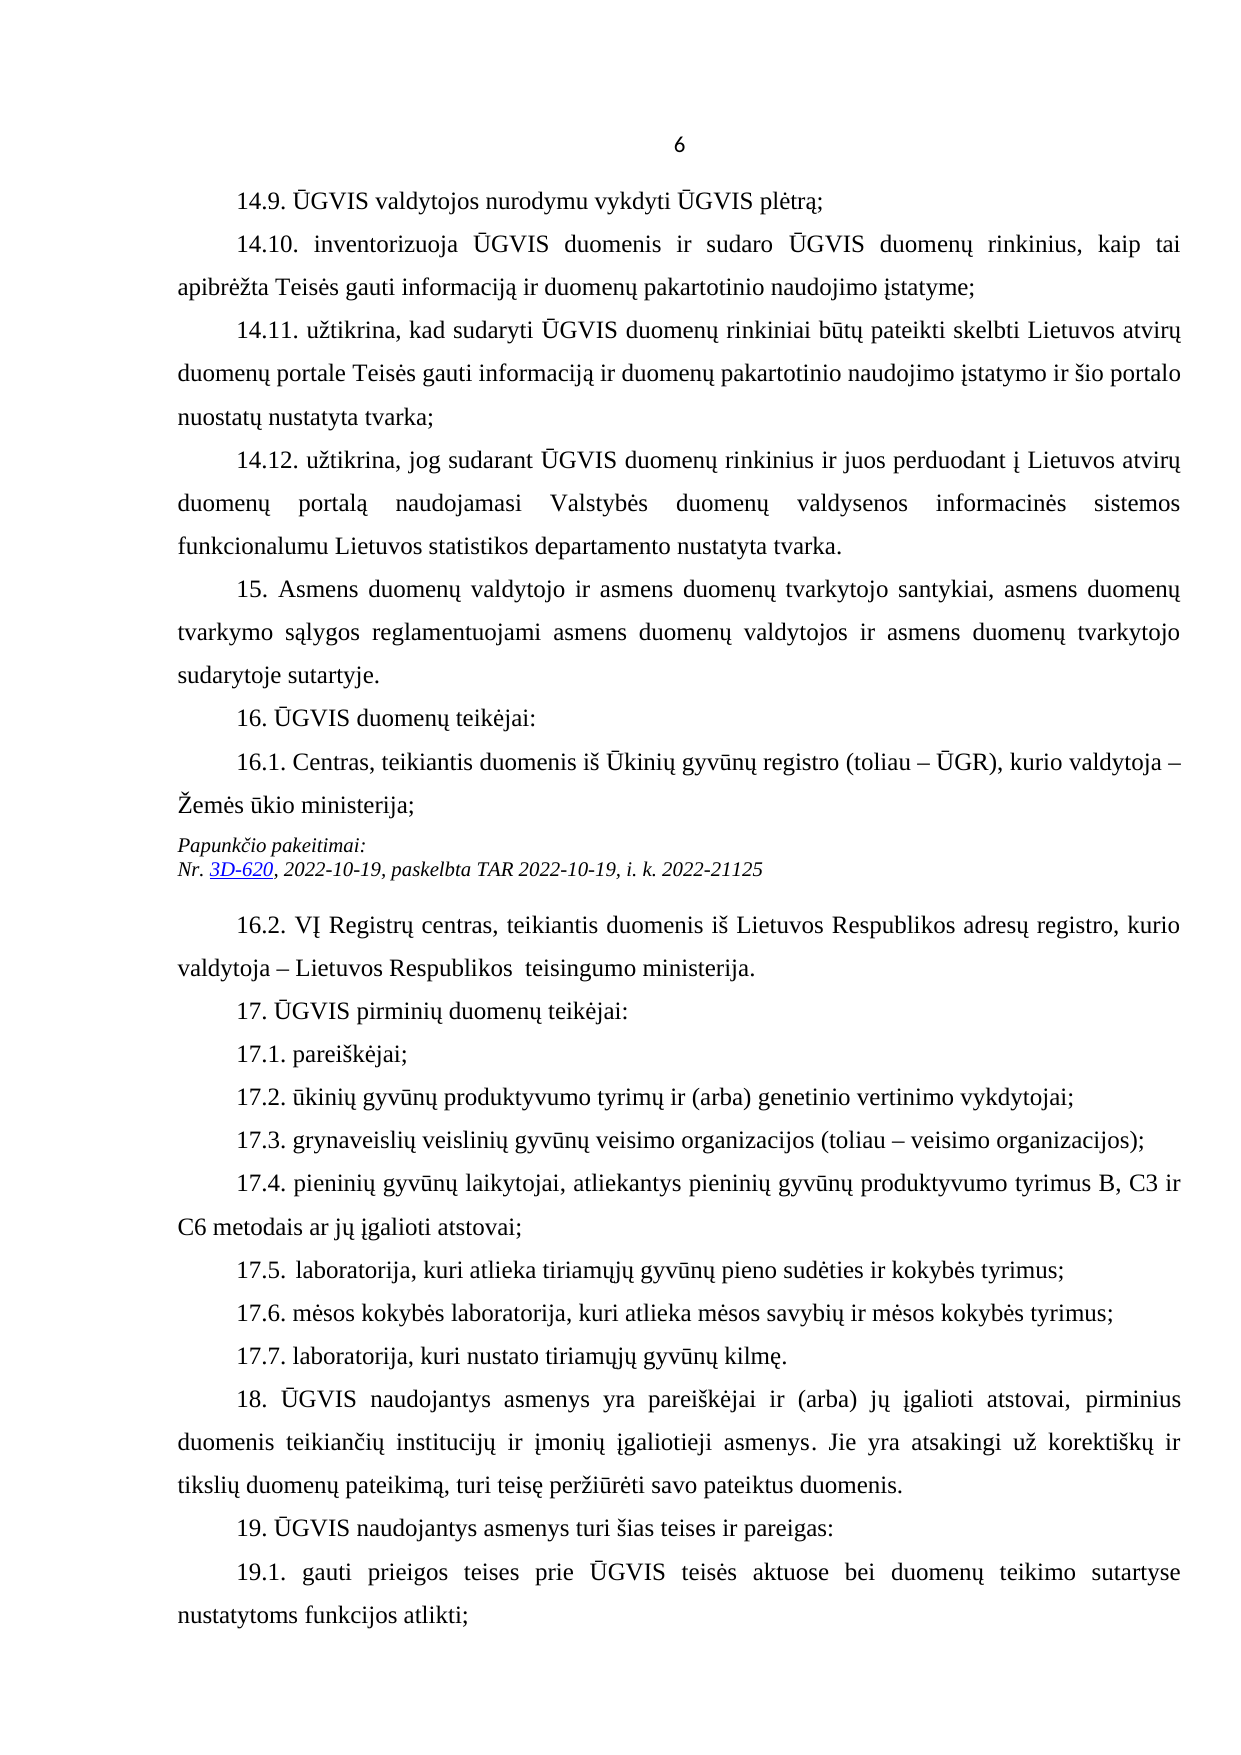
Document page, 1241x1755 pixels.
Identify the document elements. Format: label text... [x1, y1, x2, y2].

text 14.12. užtikrina, jog sudarant ŪGVIS duomenų rinkinius ir juos perduodant į Lietuvos atvirų duomenų portalą naudojamasi Valstybės duomenų valdysenos informacinės sistemos funkcionalumu Lietuvos statistikos departamento nustatyta tvarka. [177, 445, 1181, 560]
text 17.3. grynaveislių veislinių gyvūnų veisimo organizacijos (toliau – veisimo organizacijos); [177, 1125, 1181, 1154]
text 18. ŪGVIS naudojantys asmenys yra pareiškėjai ir (arba) jų įgalioti atstovai, pirminius duomenis teikiančių institucijų ir įmonių įgaliotieji asmenys. Jie yra atsakingi už korektiškų ir tikslių duomenų pateikimą, turi teisę peržiūrėti savo pateiktus duomenis. [177, 1384, 1181, 1499]
text 17.4. pieninių gyvūnų laikytojai, atliekantys pieninių gyvūnų produktyvumo tyrimus B, C3 ir C6 metodais ar jų įgalioti atstovai; [177, 1168, 1181, 1240]
text 17.6. mėsos kokybės laboratorija, kuri atlieka mėsos savybių ir mėsos kokybės tyrimus; [177, 1298, 1181, 1327]
text 17.5. laboratorija, kuri atlieka tiriamųjų gyvūnų pieno sudėties ir kokybės tyrimus; [177, 1255, 1181, 1283]
text 19.1. gauti prieigos teises prie ŪGVIS teisės aktuose bei duomenų teikimo sutartyse nustatytoms funkcijos atlikti; [177, 1557, 1181, 1628]
text 16.1. Centras, teikiantis duomenis iš Ūkinių gyvūnų registro (toliau – ŪGR), kurio valdytoja – Žemės ūkio ministerija; [177, 747, 1181, 818]
text 14.9. ŪGVIS valdytojos nurodymu vykdyti ŪGVIS plėtrą; [177, 186, 1181, 215]
text 14.11. užtikrina, kad sudaryti ŪGVIS duomenų rinkiniai būtų pateikti skelbti Lietuvos atvirų duomenų portale Teisės gauti informaciją ir duomenų pakartotinio naudojimo įstatymo ir šio portalo nuostatų nustatyta tvarka; [177, 315, 1181, 430]
text 15. Asmens duomenų valdytojo ir asmens duomenų tvarkytojo santykiai, asmens duomenų tvarkymo sąlygos reglamentuojami asmens duomenų valdytojos ir asmens duomenų tvarkytojo sudarytoje sutartyje. [177, 574, 1181, 689]
text 16. ŪGVIS duomenų teikėjai: [177, 703, 1181, 732]
text 16.2. VĮ Registrų centras, teikiantis duomenis iš Lietuvos Respublikos adresų registro, kurio valdytoja – Lietuvos Respublikos teisingumo ministerija. [177, 910, 1181, 982]
text 17. ŪGVIS pirminių duomenų teikėjai: [177, 996, 1181, 1025]
text Papunkčio pakeitimai: [177, 833, 1181, 857]
text 17.7. laboratorija, kuri nustato tiriamųjų gyvūnų kilmę. [177, 1341, 1181, 1370]
text 14.10. inventorizuoja ŪGVIS duomenis ir sudaro ŪGVIS duomenų rinkinius, kaip tai apibrėžta Teisės gauti informaciją ir duomenų pakartotinio naudojimo įstatyme; [177, 229, 1181, 301]
text 19. ŪGVIS naudojantys asmenys turi šias teises ir pareigas: [177, 1513, 1181, 1542]
text 17.1. pareiškėjai; [177, 1039, 1181, 1068]
text 17.2. ūkinių gyvūnų produktyvumo tyrimų ir (arba) genetinio vertinimo vykdytojai; [177, 1082, 1181, 1111]
text Nr. 3D-620, 2022-10-19, paskelbta TAR 2022-10-19, i. k. 2022-21125 [177, 857, 1181, 881]
